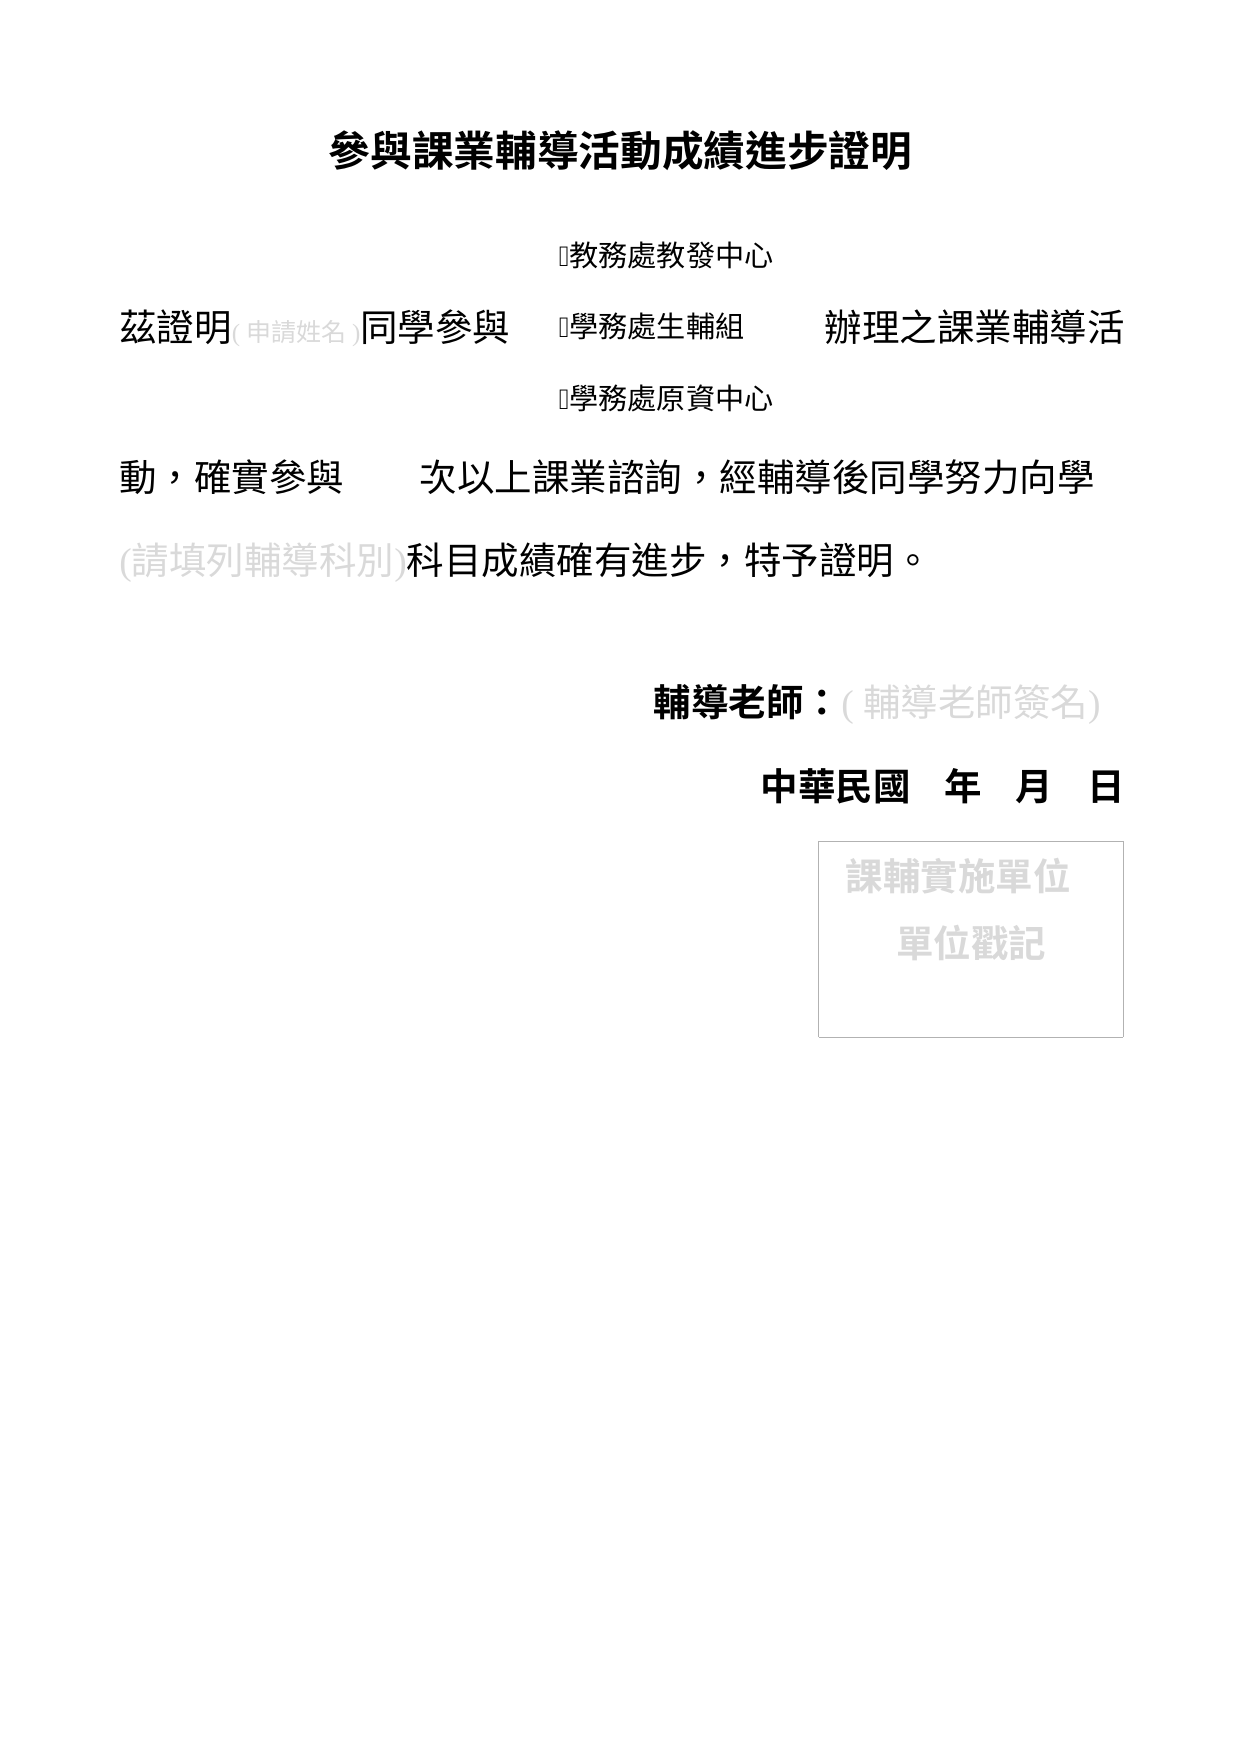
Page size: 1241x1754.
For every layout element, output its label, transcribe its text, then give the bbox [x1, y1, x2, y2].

table_cell [118, 615, 1126, 673]
table_cell 輔導老師：( 輔導老師簽名) [118, 673, 1126, 757]
table_header 辦理之課業輔導活 [824, 232, 1126, 447]
table_header 教務處教發中心 學務處生輔組 學務處原資中心 [558, 232, 823, 447]
table_header 茲證明( 申請姓名 )同學參與 [118, 232, 557, 447]
text 參與課業輔導活動成績進步證明 [118, 118, 1122, 178]
table_cell 中華民國 年 月 日 [118, 757, 1126, 841]
table_cell 動，確實參與 次以上課業諮詢，經輔導後同學努力向學 [118, 448, 1126, 531]
table_cell (請填列輔導科別)科目成績確有進步，特予證明。 [118, 531, 1126, 615]
table_header 課輔實施單位 單位戳記 [819, 842, 1123, 1037]
